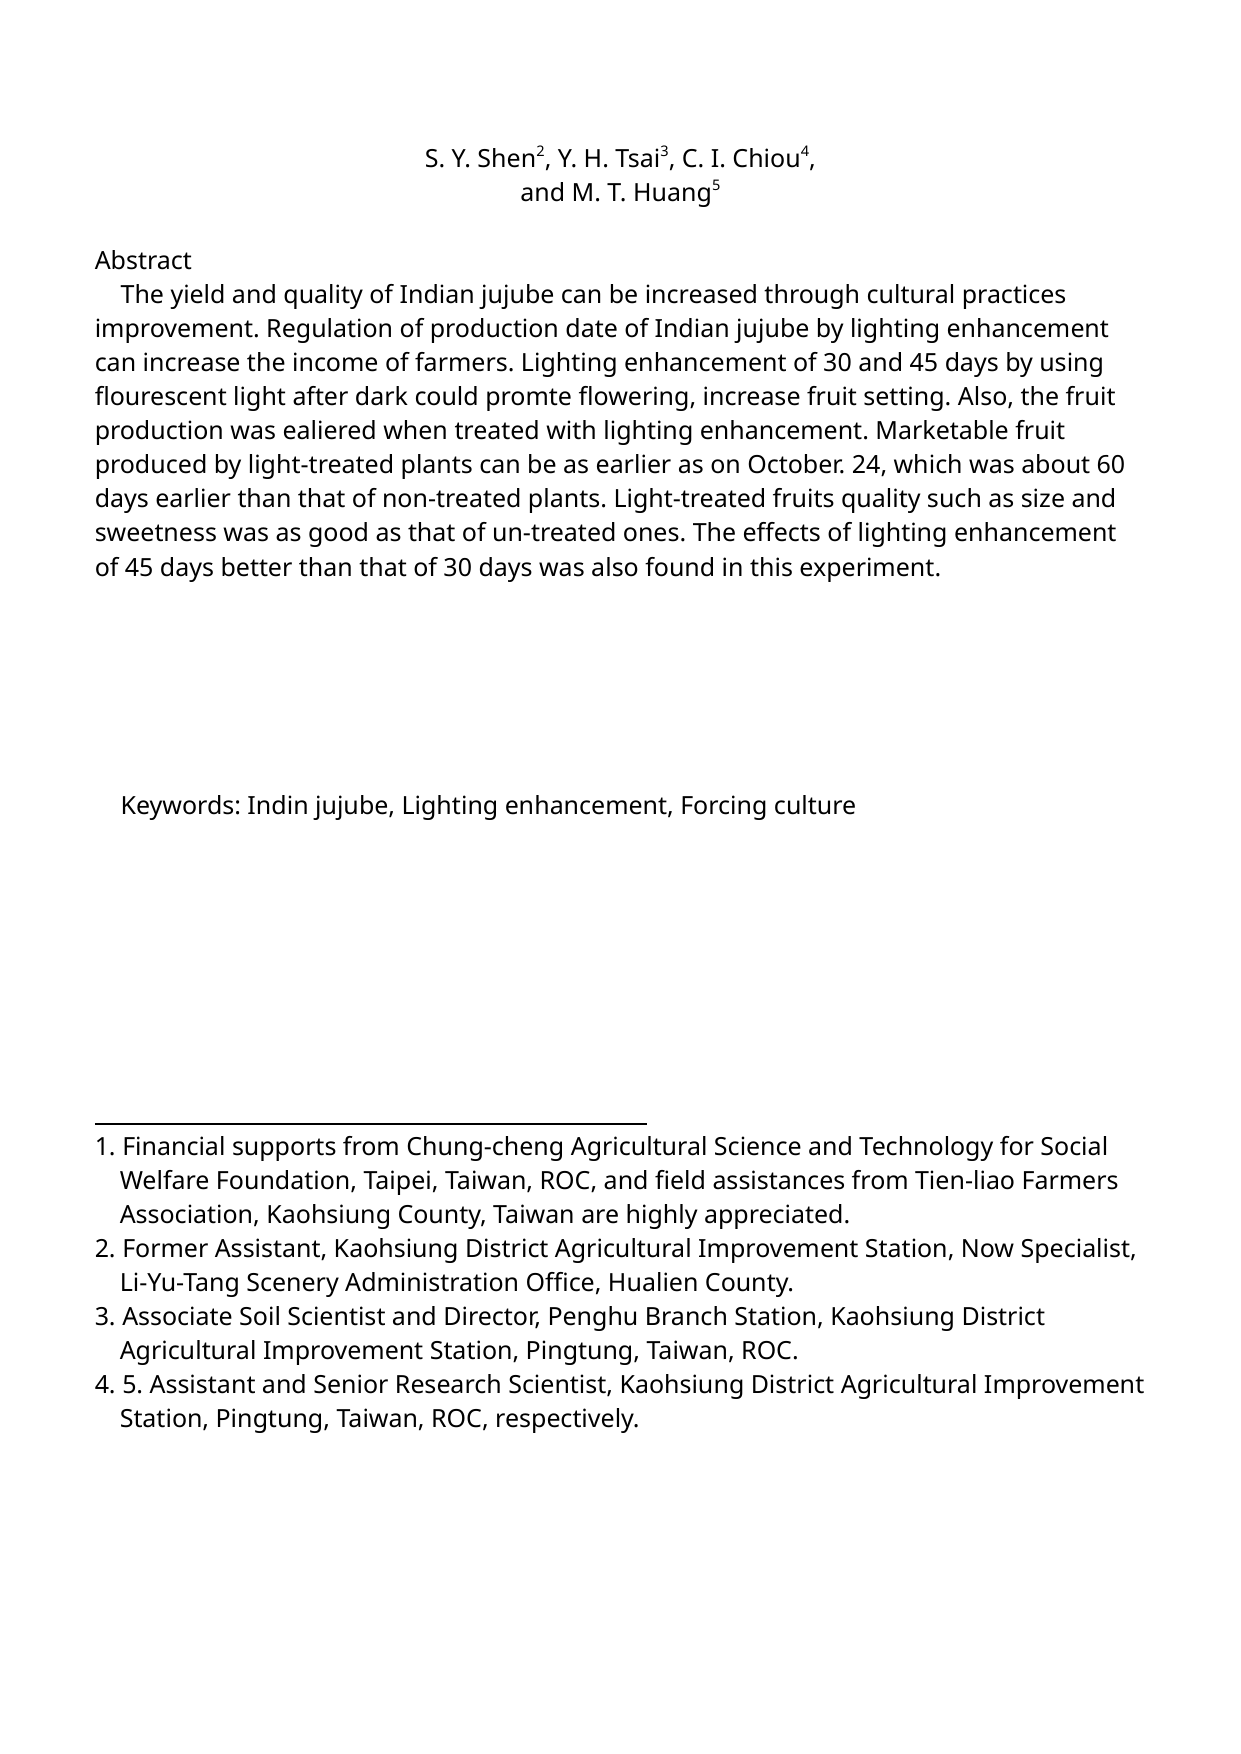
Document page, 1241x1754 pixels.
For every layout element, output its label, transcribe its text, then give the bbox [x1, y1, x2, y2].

text Abstract [94, 243, 1146, 277]
text 4. 5. Assistant and Senior Research Scientist, Kaohsiung District Agricultural Improvement Station, Pingtung, Taiwan, ROC, respectively. [94, 1367, 1146, 1435]
text Keywords: Indin jujube, Lighting enhancement, Forcing culture [94, 788, 1146, 822]
text 3. Associate Soil Scientist and Director, Penghu Branch Station, Kaohsiung District Agricultural Improvement Station, Pingtung, Taiwan, ROC. [94, 1298, 1146, 1367]
text and M. T. Huang5 [94, 174, 1146, 208]
text 2. Former Assistant, Kaohsiung District Agricultural Improvement Station, Now Specialist, Li-Yu-Tang Scenery Administration Office, Hualien County. [94, 1230, 1146, 1298]
text 1. Financial supports from Chung-cheng Agricultural Science and Technology for Social Welfare Foundation, Taipei, Taiwan, ROC, and field assistances from Tien-liao Farmers Association, Kaohsiung County, Taiwan are highly appreciated. [94, 1128, 1146, 1230]
text The yield and quality of Indian jujube can be increased through cultural practices improvement. Regulation of production date of Indian jujube by lighting enhancement can increase the income of farmers. Lighting enhancement of 30 and 45 days by using flourescent light after dark could promte flowering, increase fruit setting. Also, the fruit production was ealiered when treated with lighting enhancement. Marketable fruit produced by light-treated plants can be as earlier as on October. 24, which was about 60 days earlier than that of non-treated plants. Light-treated fruits quality such as size and sweetness was as good as that of un-treated ones. The effects of lighting enhancement of 45 days better than that of 30 days was also found in this experiment. [94, 277, 1146, 583]
text S. Y. Shen2, Y. H. Tsai3, C. I. Chiou4, [94, 140, 1146, 174]
